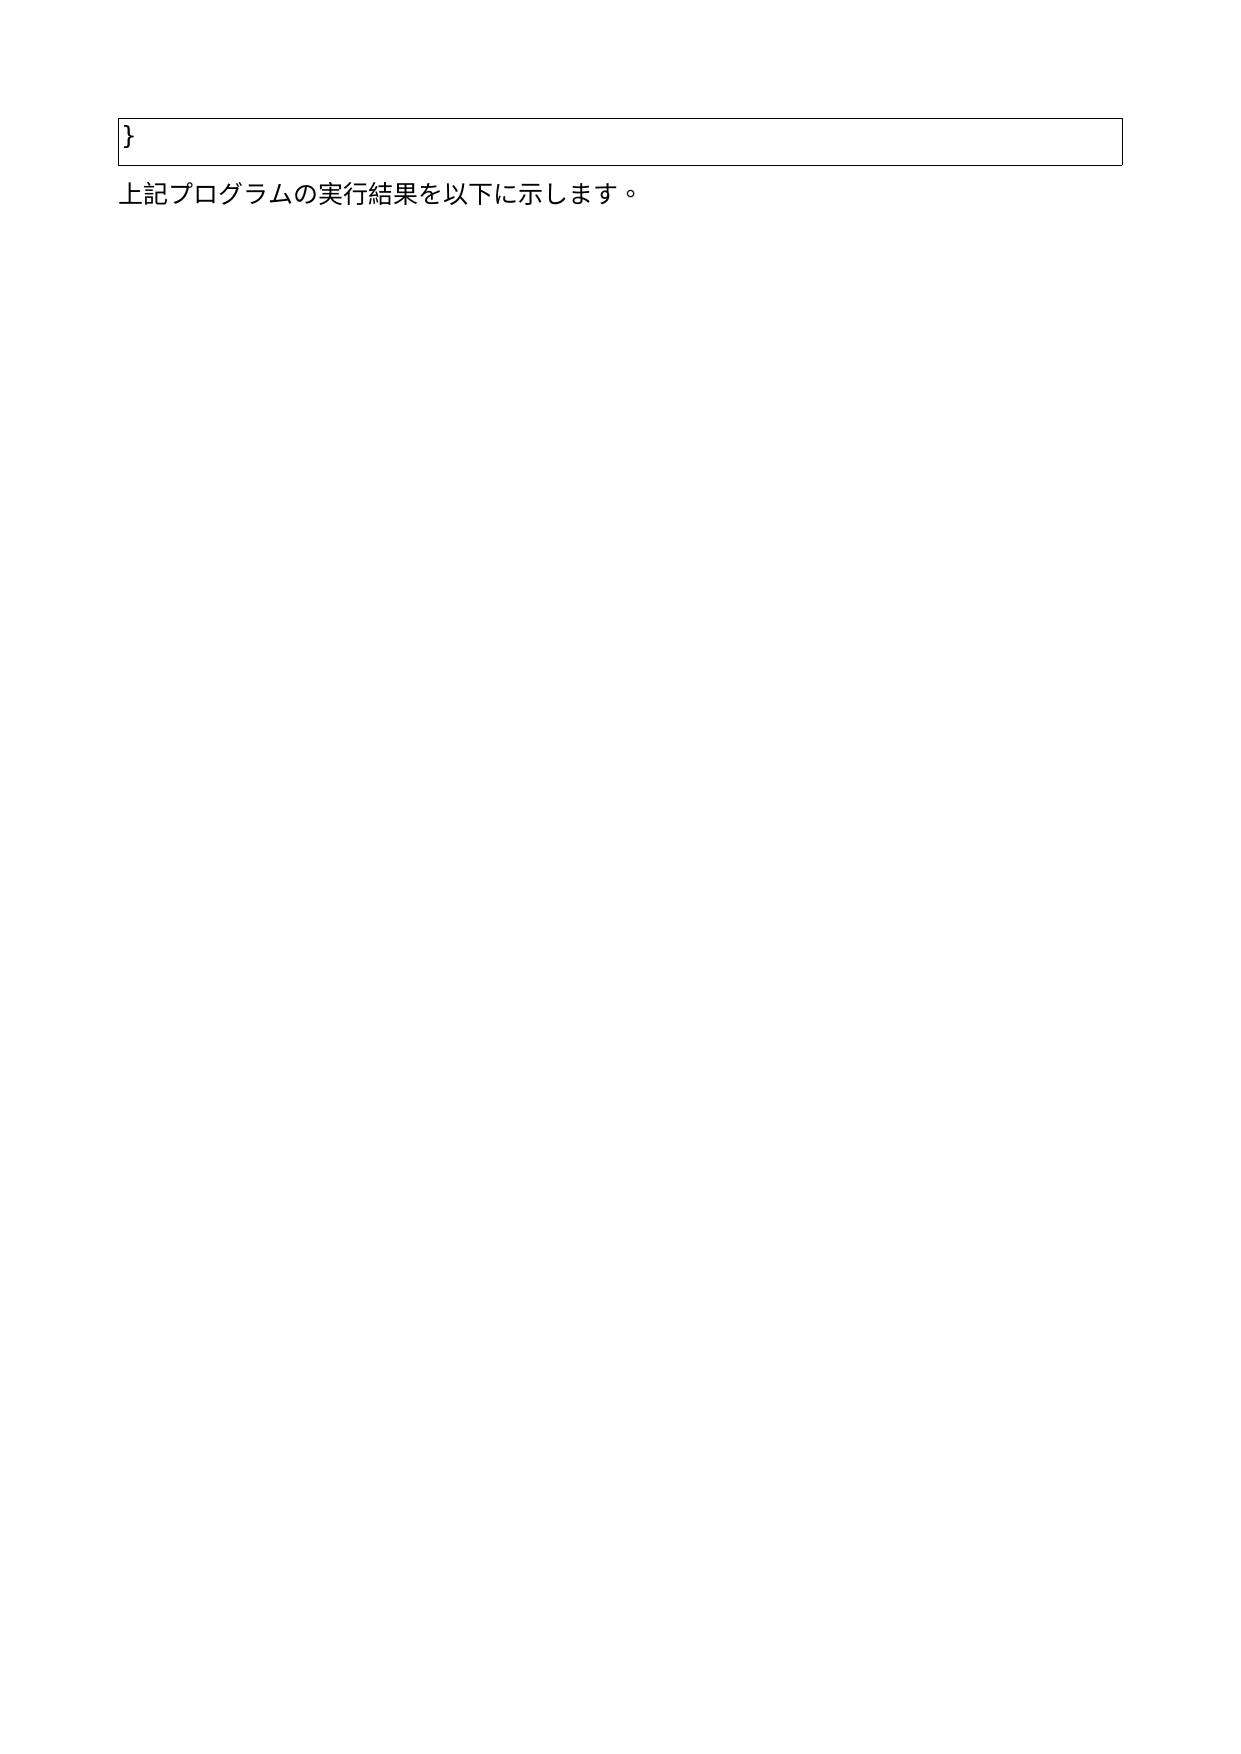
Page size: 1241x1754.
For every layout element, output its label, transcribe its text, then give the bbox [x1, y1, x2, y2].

text 上記プログラムの実行結果を以下に示します。 [118, 180, 1122, 209]
table_header } [119, 119, 1122, 165]
